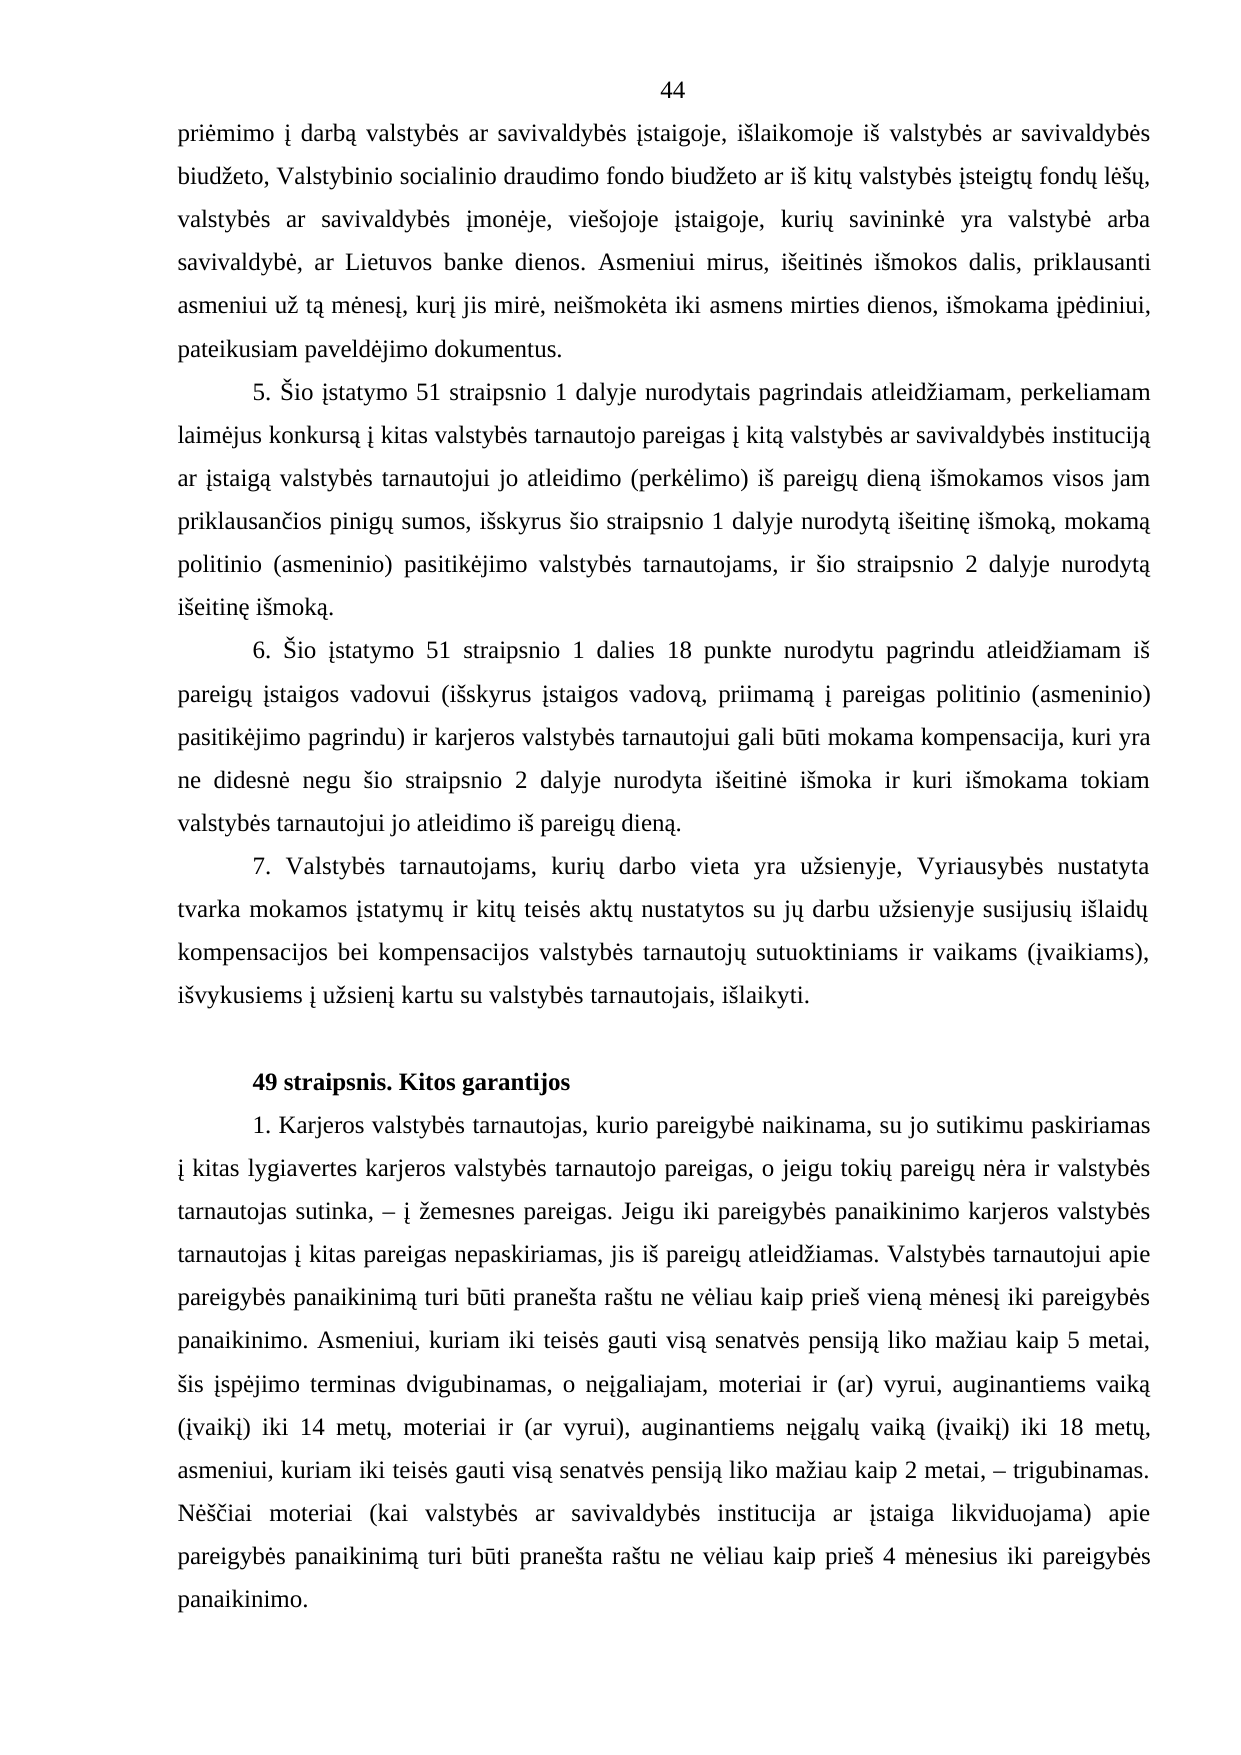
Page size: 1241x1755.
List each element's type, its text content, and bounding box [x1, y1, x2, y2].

text priėmimo į darbą valstybės ar savivaldybės įstaigoje, išlaikomoje iš valstybės ar savivaldybės biudžeto, Valstybinio socialinio draudimo fondo biudžeto ar iš kitų valstybės įsteigtų fondų lėšų, valstybės ar savivaldybės įmonėje, viešojoje įstaigoje, kurių savininkė yra valstybė arba savivaldybė, ar Lietuvos banke dienos. Asmeniui mirus, išeitinės išmokos dalis, priklausanti asmeniui už tą mėnesį, kurį jis mirė, neišmokėta iki asmens mirties dienos, išmokama įpėdiniui, pateikusiam paveldėjimo dokumentus. [177, 118, 1152, 362]
text 1. Karjeros valstybės tarnautojas, kurio pareigybė naikinama, su jo sutikimu paskiriamas į kitas lygiavertes karjeros valstybės tarnautojo pareigas, o jeigu tokių pareigų nėra ir valstybės tarnautojas sutinka, – į žemesnes pareigas. Jeigu iki pareigybės panaikinimo karjeros valstybės tarnautojas į kitas pareigas nepaskiriamas, jis iš pareigų atleidžiamas. Valstybės tarnautojui apie pareigybės panaikinimą turi būti pranešta raštu ne vėliau kaip prieš vieną mėnesį iki pareigybės panaikinimo. Asmeniui, kuriam iki teisės gauti visą senatvės pensiją liko mažiau kaip 5 metai, šis įspėjimo terminas dvigubinamas, o neįgaliajam, moteriai ir (ar) vyrui, auginantiems vaiką (įvaikį) iki 14 metų, moteriai ir (ar vyrui), auginantiems neįgalų vaiką (įvaikį) iki 18 metų, asmeniui, kuriam iki teisės gauti visą senatvės pensiją liko mažiau kaip 2 metai, – trigubinamas. Nėščiai moteriai (kai valstybės ar savivaldybės institucija ar įstaiga likviduojama) apie pareigybės panaikinimą turi būti pranešta raštu ne vėliau kaip prieš 4 mėnesius iki pareigybės panaikinimo. [177, 1110, 1152, 1613]
text 7. Valstybės tarnautojams, kurių darbo vieta yra užsienyje, Vyriausybės nustatyta tvarka mokamos įstatymų ir kitų teisės aktų nustatytos su jų darbu užsienyje susijusių išlaidų kompensacijos bei kompensacijos valstybės tarnautojų sutuoktiniams ir vaikams (įvaikiams), išvykusiems į užsienį kartu su valstybės tarnautojais, išlaikyti. [177, 851, 1152, 1009]
text 5. Šio įstatymo 51 straipsnio 1 dalyje nurodytais pagrindais atleidžiamam, perkeliamam laimėjus konkursą į kitas valstybės tarnautojo pareigas į kitą valstybės ar savivaldybės instituciją ar įstaigą valstybės tarnautojui jo atleidimo (perkėlimo) iš pareigų dieną išmokamos visos jam priklausančios pinigų sumos, išskyrus šio straipsnio 1 dalyje nurodytą išeitinę išmoką, mokamą politinio (asmeninio) pasitikėjimo valstybės tarnautojams, ir šio straipsnio 2 dalyje nurodytą išeitinę išmoką. [177, 377, 1152, 621]
text 6. Šio įstatymo 51 straipsnio 1 dalies 18 punkte nurodytu pagrindu atleidžiamam iš pareigų įstaigos vadovui (išskyrus įstaigos vadovą, priimamą į pareigas politinio (asmeninio) pasitikėjimo pagrindu) ir karjeros valstybės tarnautojui gali būti mokama kompensacija, kuri yra ne didesnė negu šio straipsnio 2 dalyje nurodyta išeitinė išmoka ir kuri išmokama tokiam valstybės tarnautojui jo atleidimo iš pareigų dieną. [177, 636, 1152, 837]
text 49 straipsnis. Kitos garantijos [177, 1067, 1152, 1096]
